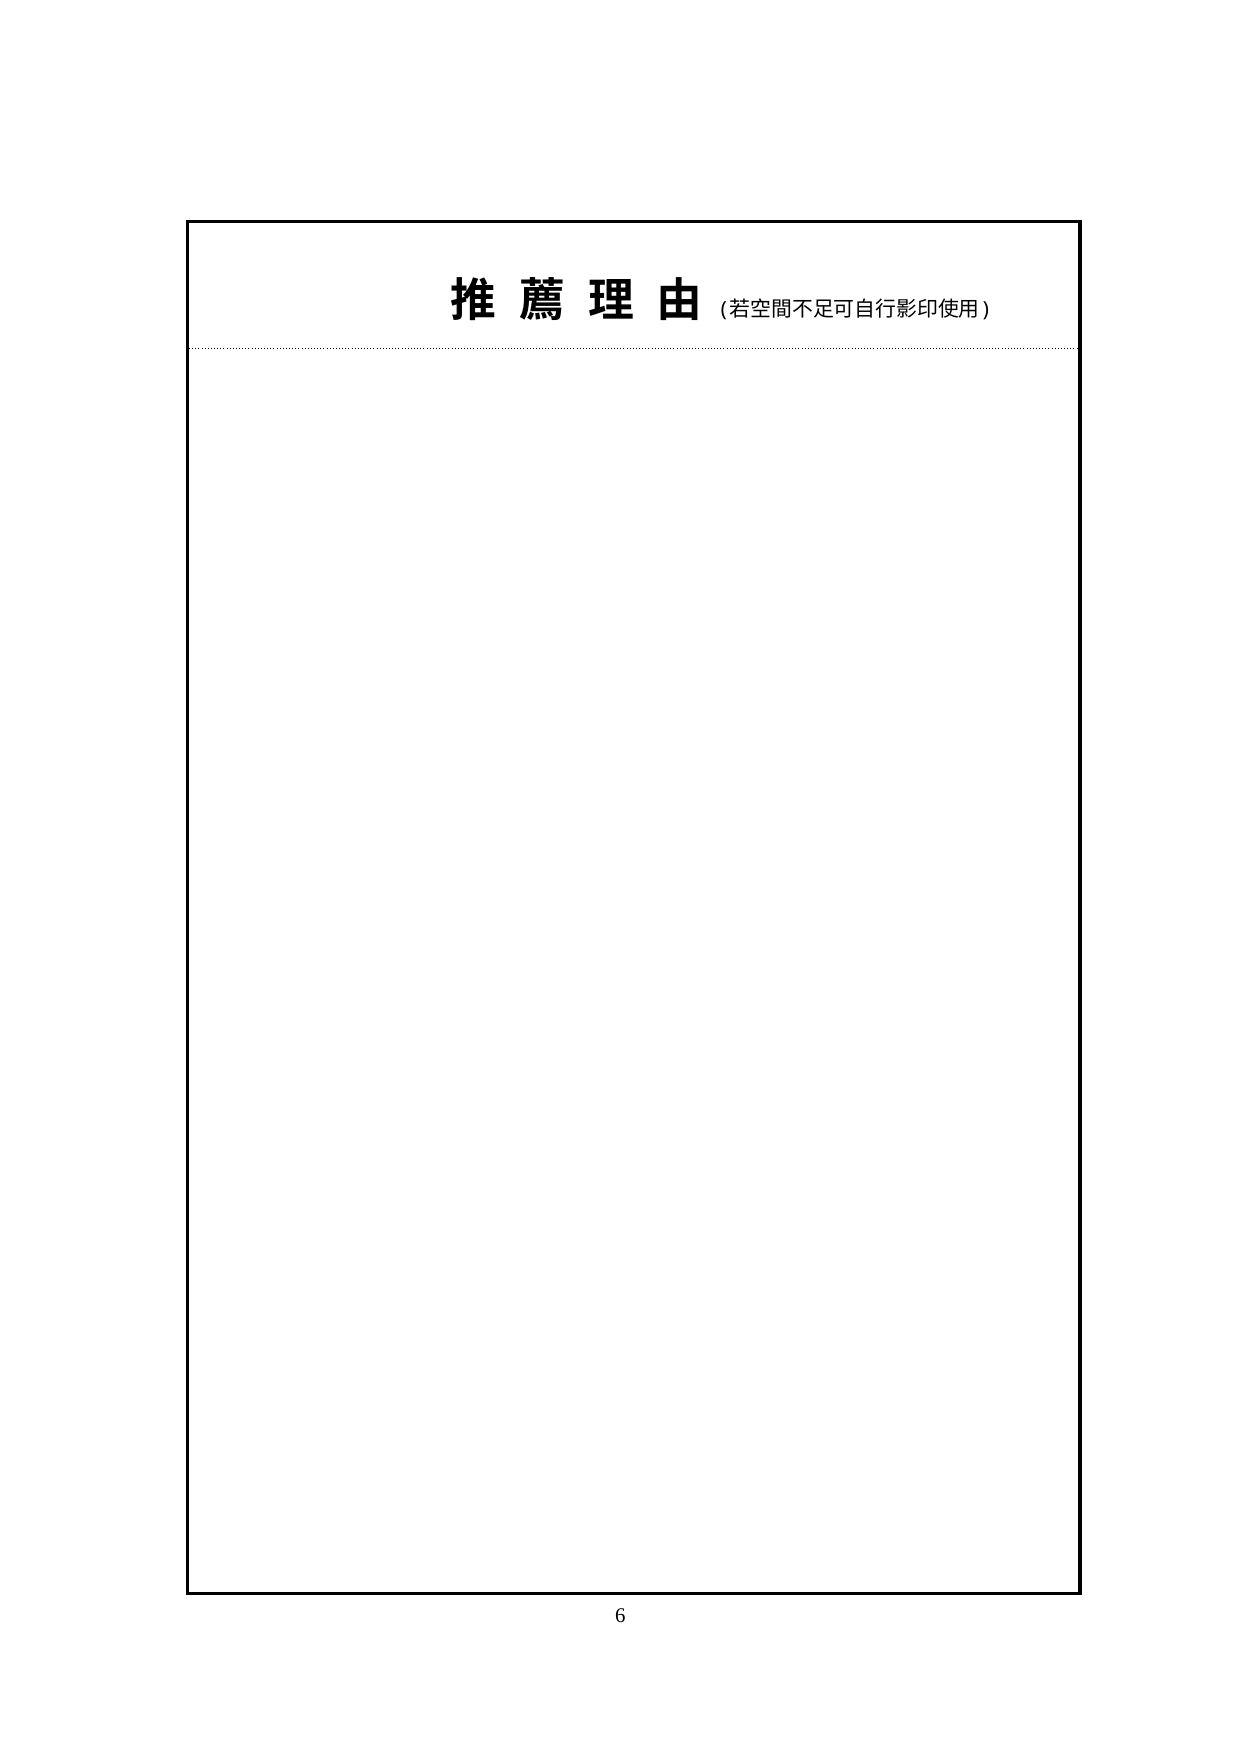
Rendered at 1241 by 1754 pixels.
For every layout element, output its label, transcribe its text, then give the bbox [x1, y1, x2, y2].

table_cell [189, 348, 1078, 1592]
table_header 推 薦 理 由 (若空間不足可自行影印使用) [189, 223, 1078, 348]
